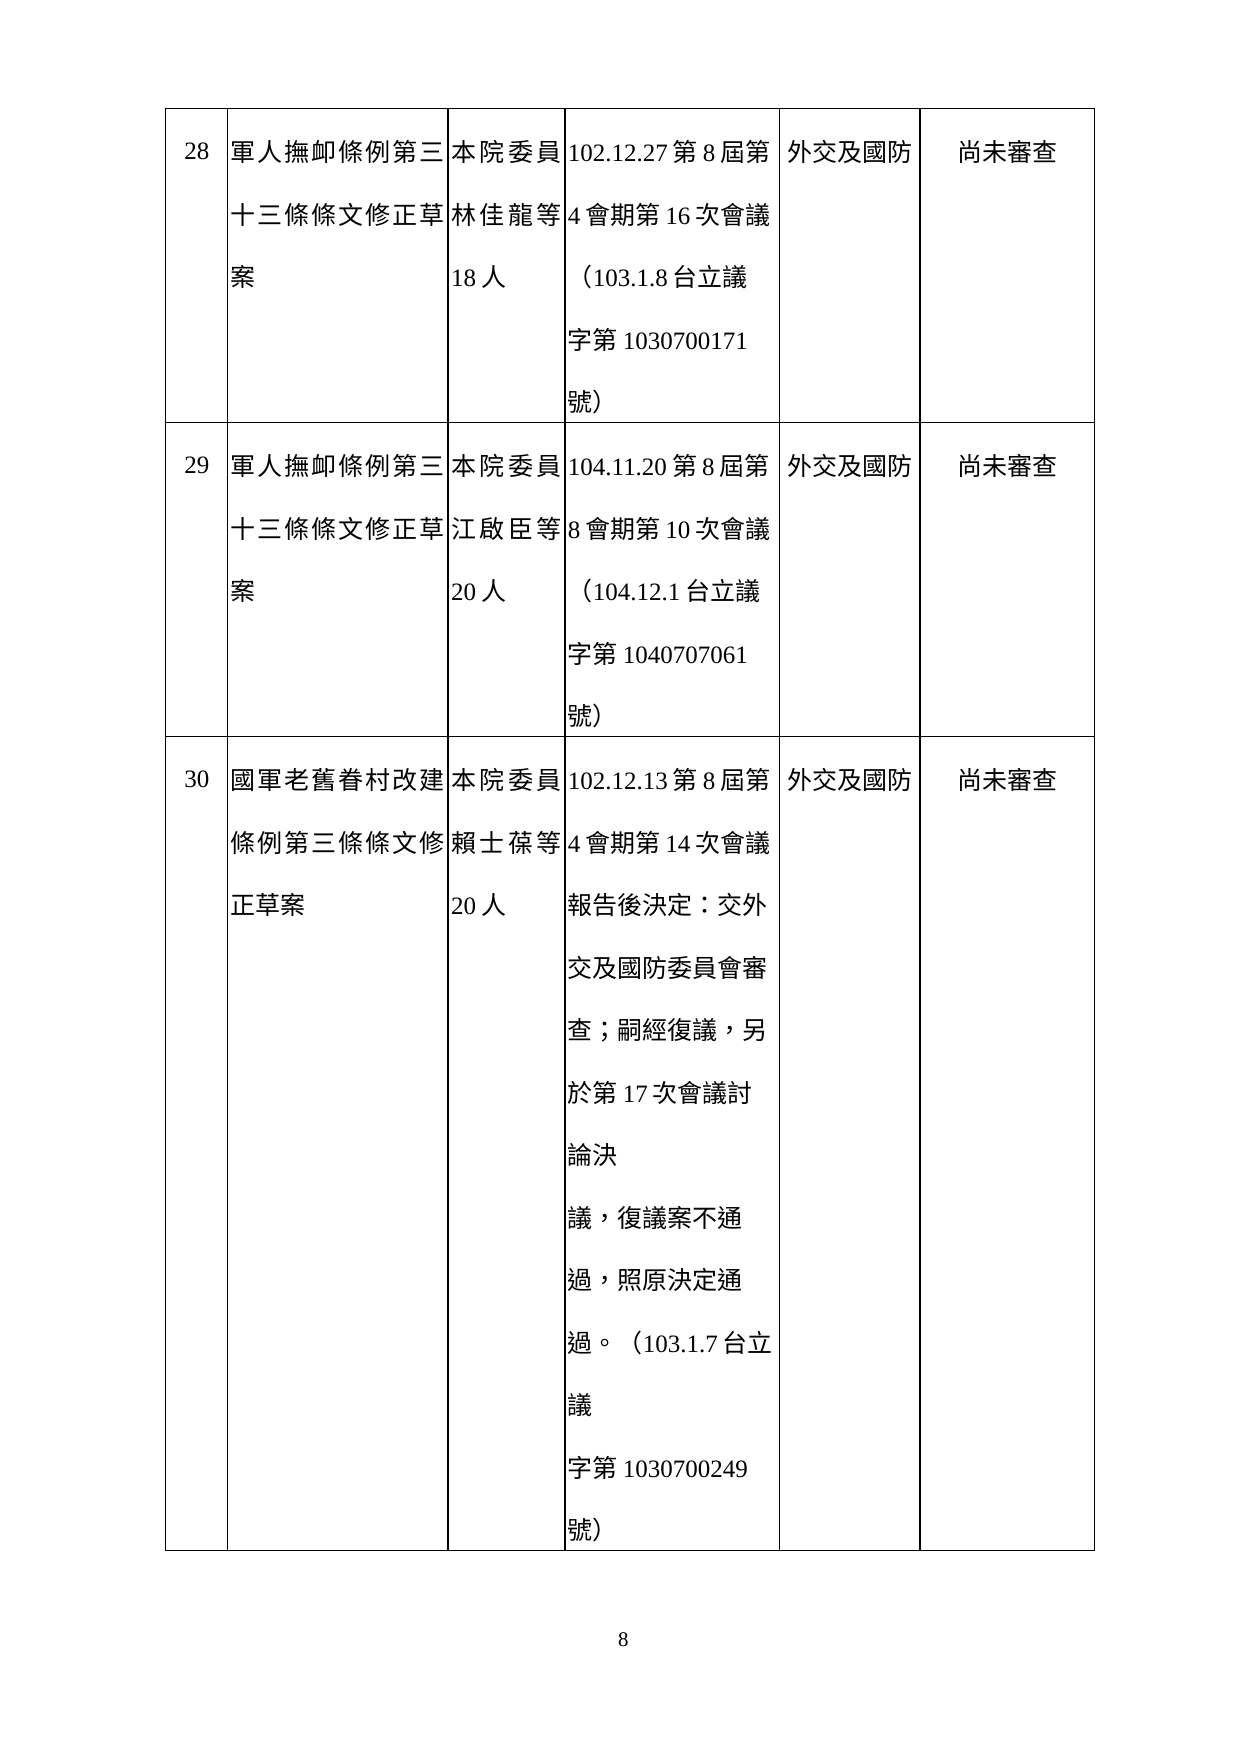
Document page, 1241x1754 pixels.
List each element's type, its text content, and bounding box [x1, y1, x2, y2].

table_cell 本院委員賴士葆等20人 [449, 737, 564, 1550]
table_cell 102.12.13第8屆第4會期第14次會議報告後決定：交外 交及國防委員會審查；嗣經復議，另於第17次會議討論決 議，復議案不通過，照原決定通過。（103.1.7台立議 字第1030700249號） [566, 737, 779, 1550]
table_cell 外交及國防 [780, 737, 919, 1550]
table_cell 尚未審查 [921, 737, 1094, 1550]
table_cell 本院委員林佳龍等18人 [449, 109, 564, 422]
table_cell 30 [166, 737, 227, 1550]
table_cell 外交及國防 [780, 423, 919, 736]
table_cell 軍人撫卹條例第三十三條條文修正草案 [228, 423, 447, 736]
table_cell 尚未審查 [921, 423, 1094, 736]
table_cell 本院委員江啟臣等20人 [449, 423, 564, 736]
table_cell 104.11.20第8屆第8會期第10次會議（104.12.1台立議 字第1040707061號） [566, 423, 779, 736]
table_cell 外交及國防 [780, 109, 919, 422]
table_cell 28 [166, 109, 227, 422]
table_cell 102.12.27第8屆第4會期第16次會議（103.1.8台立議 字第1030700171號） [566, 109, 779, 422]
table_cell 國軍老舊眷村改建條例第三條條文修正草案 [228, 737, 447, 1550]
table_cell 29 [166, 423, 227, 736]
table_cell 軍人撫卹條例第三十三條條文修正草案 [228, 109, 447, 422]
table_cell 尚未審查 [921, 109, 1094, 422]
